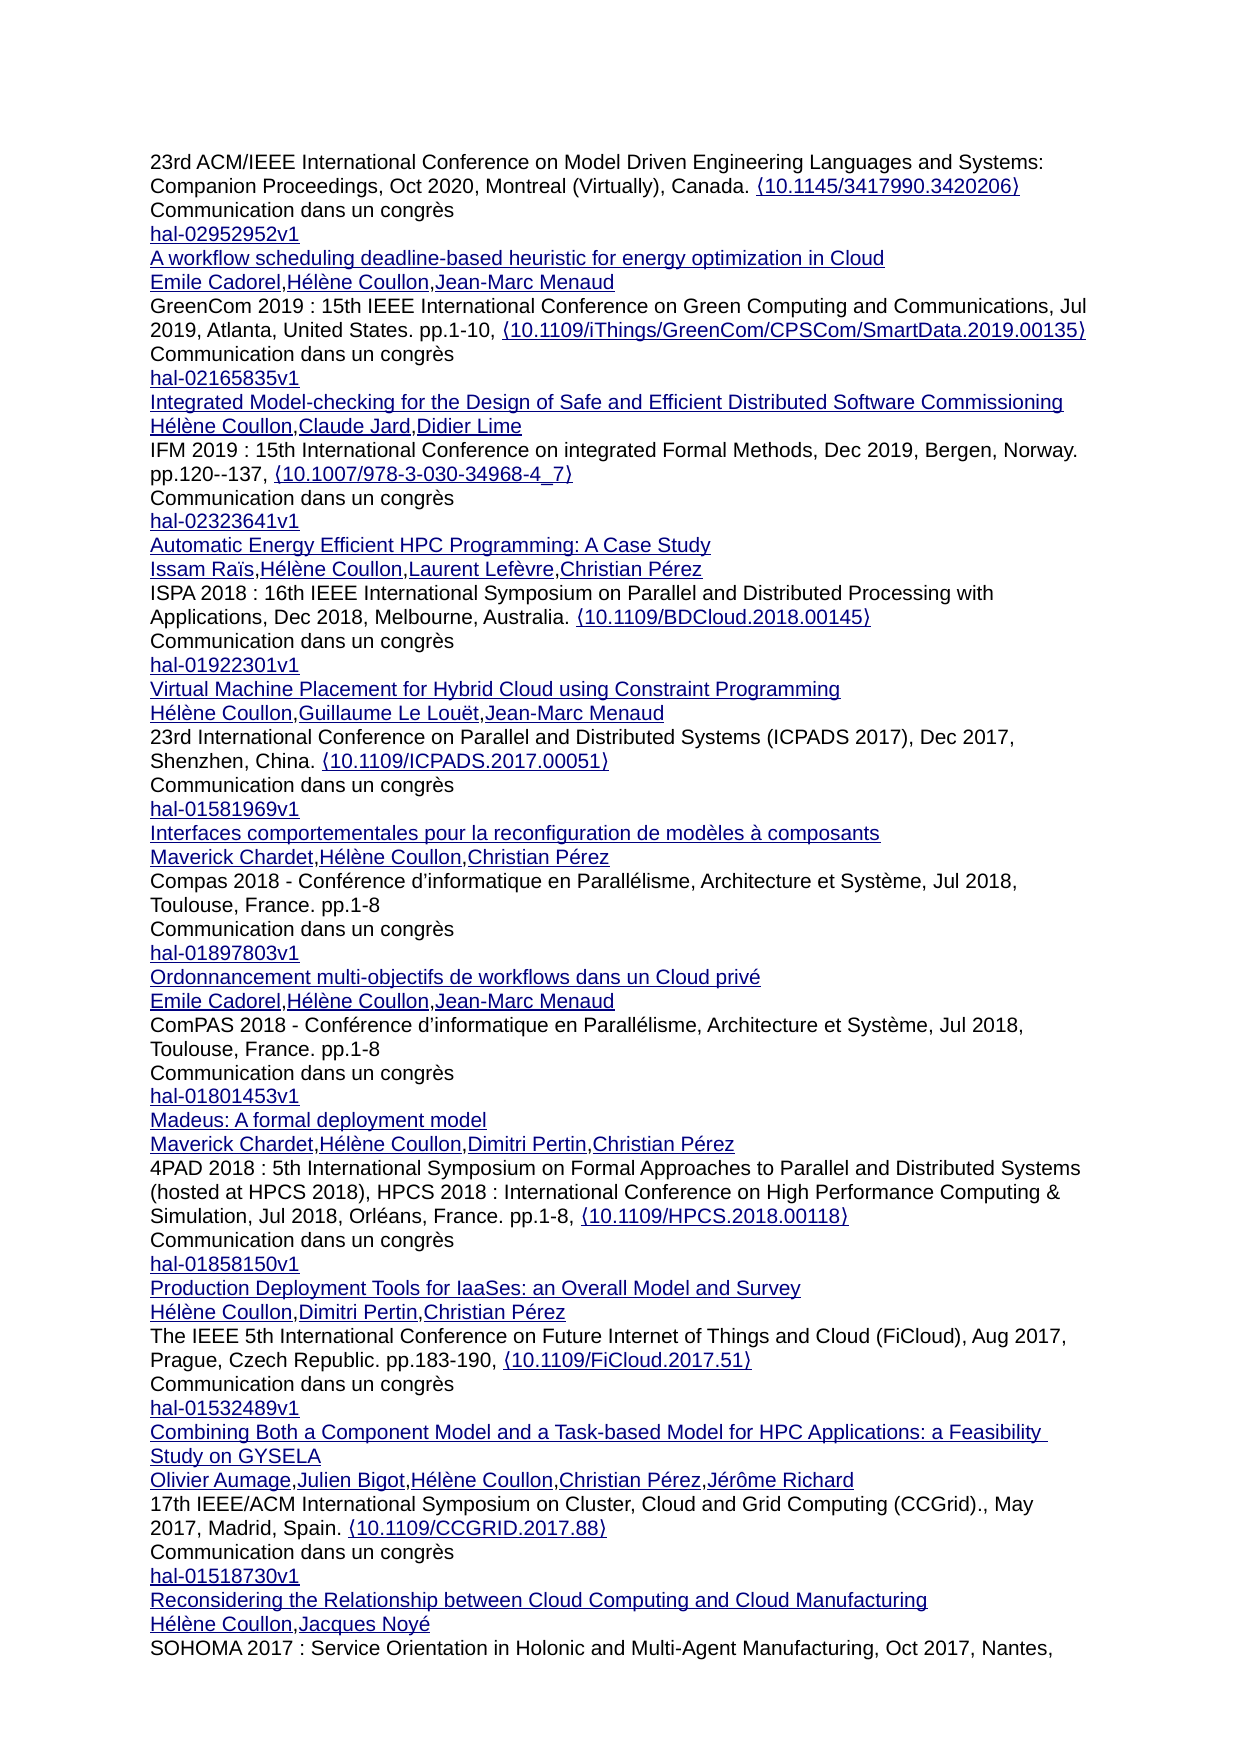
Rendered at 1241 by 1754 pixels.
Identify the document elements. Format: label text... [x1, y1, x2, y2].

table_cell Reconsidering the Relationship between Cloud Computing and Cloud Manufacturing Hélène Coullon,Jacques Noyé SOHOMA 2017 : Service Orientation in Holonic and Multi-Agent Manufacturing, Oct 2017, Nantes, [150, 1588, 1090, 1659]
table_cell Interfaces comportementales pour la reconfiguration de modèles à composants Maverick Chardet,Hélène Coullon,Christian Pérez Compas 2018 - Conférence d’informatique en Parallélisme, Architecture et Système, Jul 2018, Toulouse, France. pp.1-8 Communication dans un congrès hal-01897803v1 [150, 821, 1090, 964]
table_cell Combining Both a Component Model and a Task-based Model for HPC Applications: a Feasibility Study on GYSELA Olivier Aumage,Julien Bigot,Hélène Coullon,Christian Pérez,Jérôme Richard 17th IEEE/ACM International Symposium on Cluster, Cloud and Grid Computing (CCGrid)., May 2017, Madrid, Spain. ⟨10.1109/CCGRID.2017.88⟩ Communication dans un congrès hal-01518730v1 [150, 1420, 1090, 1587]
table_cell 23rd ACM/IEEE International Conference on Model Driven Engineering Languages and Systems: Companion Proceedings, Oct 2020, Montreal (Virtually), Canada. ⟨10.1145/3417990.3420206⟩ Communication dans un congrès hal-02952952v1 [150, 150, 1090, 246]
table_cell Integrated Model-checking for the Design of Safe and Efficient Distributed Software Commissioning Hélène Coullon,Claude Jard,Didier Lime IFM 2019 : 15th International Conference on integrated Formal Methods, Dec 2019, Bergen, Norway. pp.120--137, ⟨10.1007/978-3-030-34968-4_7⟩ Communication dans un congrès hal-02323641v1 [150, 390, 1090, 533]
table_cell Production Deployment Tools for IaaSes: an Overall Model and Survey Hélène Coullon,Dimitri Pertin,Christian Pérez The IEEE 5th International Conference on Future Internet of Things and Cloud (FiCloud), Aug 2017, Prague, Czech Republic. pp.183-190, ⟨10.1109/FiCloud.2017.51⟩ Communication dans un congrès hal-01532489v1 [150, 1276, 1090, 1420]
table_cell Automatic Energy Efficient HPC Programming: A Case Study Issam Raïs,Hélène Coullon,Laurent Lefèvre,Christian Pérez ISPA 2018 : 16th IEEE International Symposium on Parallel and Distributed Processing with Applications, Dec 2018, Melbourne, Australia. ⟨10.1109/BDCloud.2018.00145⟩ Communication dans un congrès hal-01922301v1 [150, 533, 1090, 677]
table_cell Madeus: A formal deployment model Maverick Chardet,Hélène Coullon,Dimitri Pertin,Christian Pérez 4PAD 2018 : 5th International Symposium on Formal Approaches to Parallel and Distributed Systems (hosted at HPCS 2018), HPCS 2018 : International Conference on High Performance Computing & Simulation, Jul 2018, Orléans, France. pp.1-8, ⟨10.1109/HPCS.2018.00118⟩ Communication dans un congrès hal-01858150v1 [150, 1108, 1090, 1276]
table_cell Virtual Machine Placement for Hybrid Cloud using Constraint Programming Hélène Coullon,Guillaume Le Louët,Jean-Marc Menaud 23rd International Conference on Parallel and Distributed Systems (ICPADS 2017), Dec 2017, Shenzhen, China. ⟨10.1109/ICPADS.2017.00051⟩ Communication dans un congrès hal-01581969v1 [150, 677, 1090, 821]
table_cell A workflow scheduling deadline-based heuristic for energy optimization in Cloud Emile Cadorel,Hélène Coullon,Jean-Marc Menaud GreenCom 2019 : 15th IEEE International Conference on Green Computing and Communications, Jul 2019, Atlanta, United States. pp.1-10, ⟨10.1109/iThings/GreenCom/CPSCom/SmartData.2019.00135⟩ Communication dans un congrès hal-02165835v1 [150, 246, 1090, 389]
table_cell Ordonnancement multi-objectifs de workflows dans un Cloud privé Emile Cadorel,Hélène Coullon,Jean-Marc Menaud ComPAS 2018 - Conférence d’informatique en Parallélisme, Architecture et Système, Jul 2018, Toulouse, France. pp.1-8 Communication dans un congrès hal-01801453v1 [150, 965, 1090, 1108]
